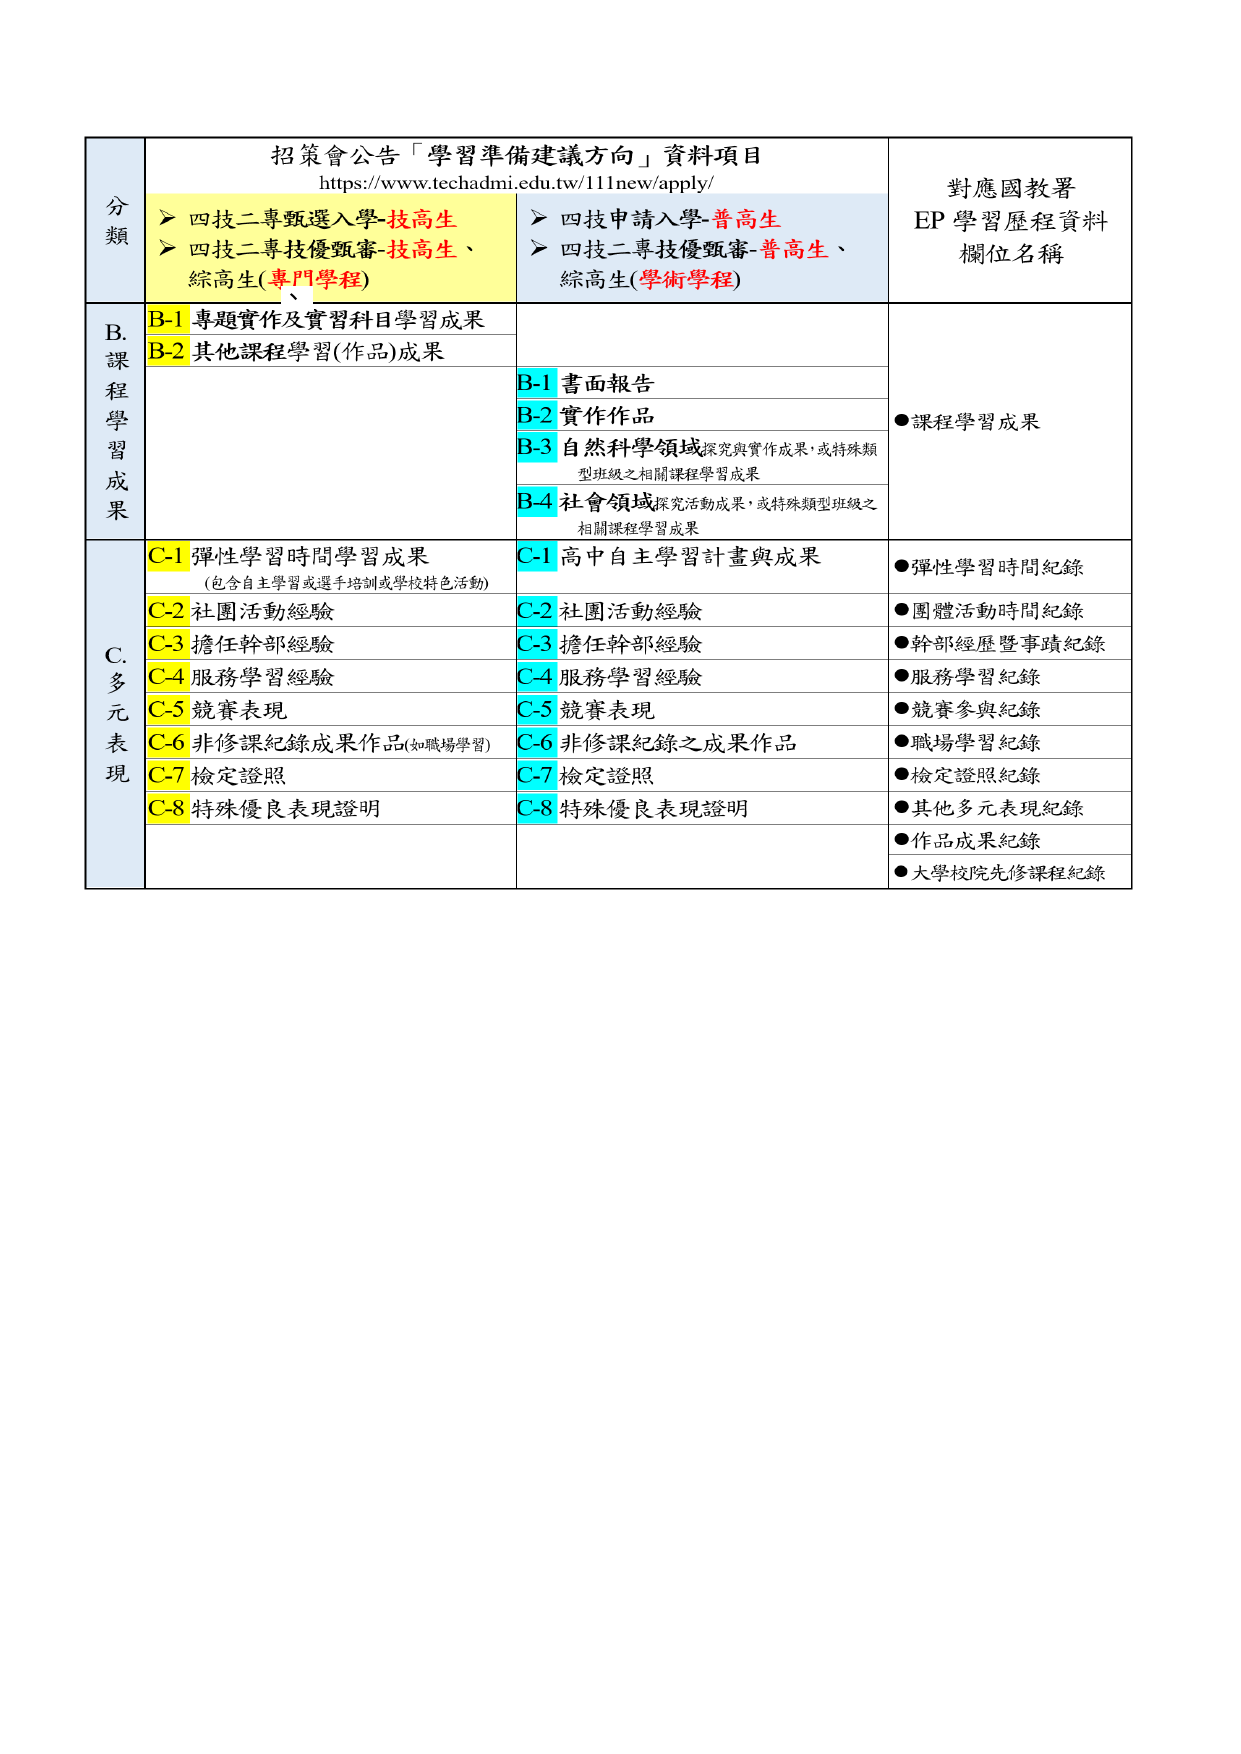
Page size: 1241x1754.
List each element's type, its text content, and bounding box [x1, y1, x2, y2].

text 、 [281, 293, 298, 303]
